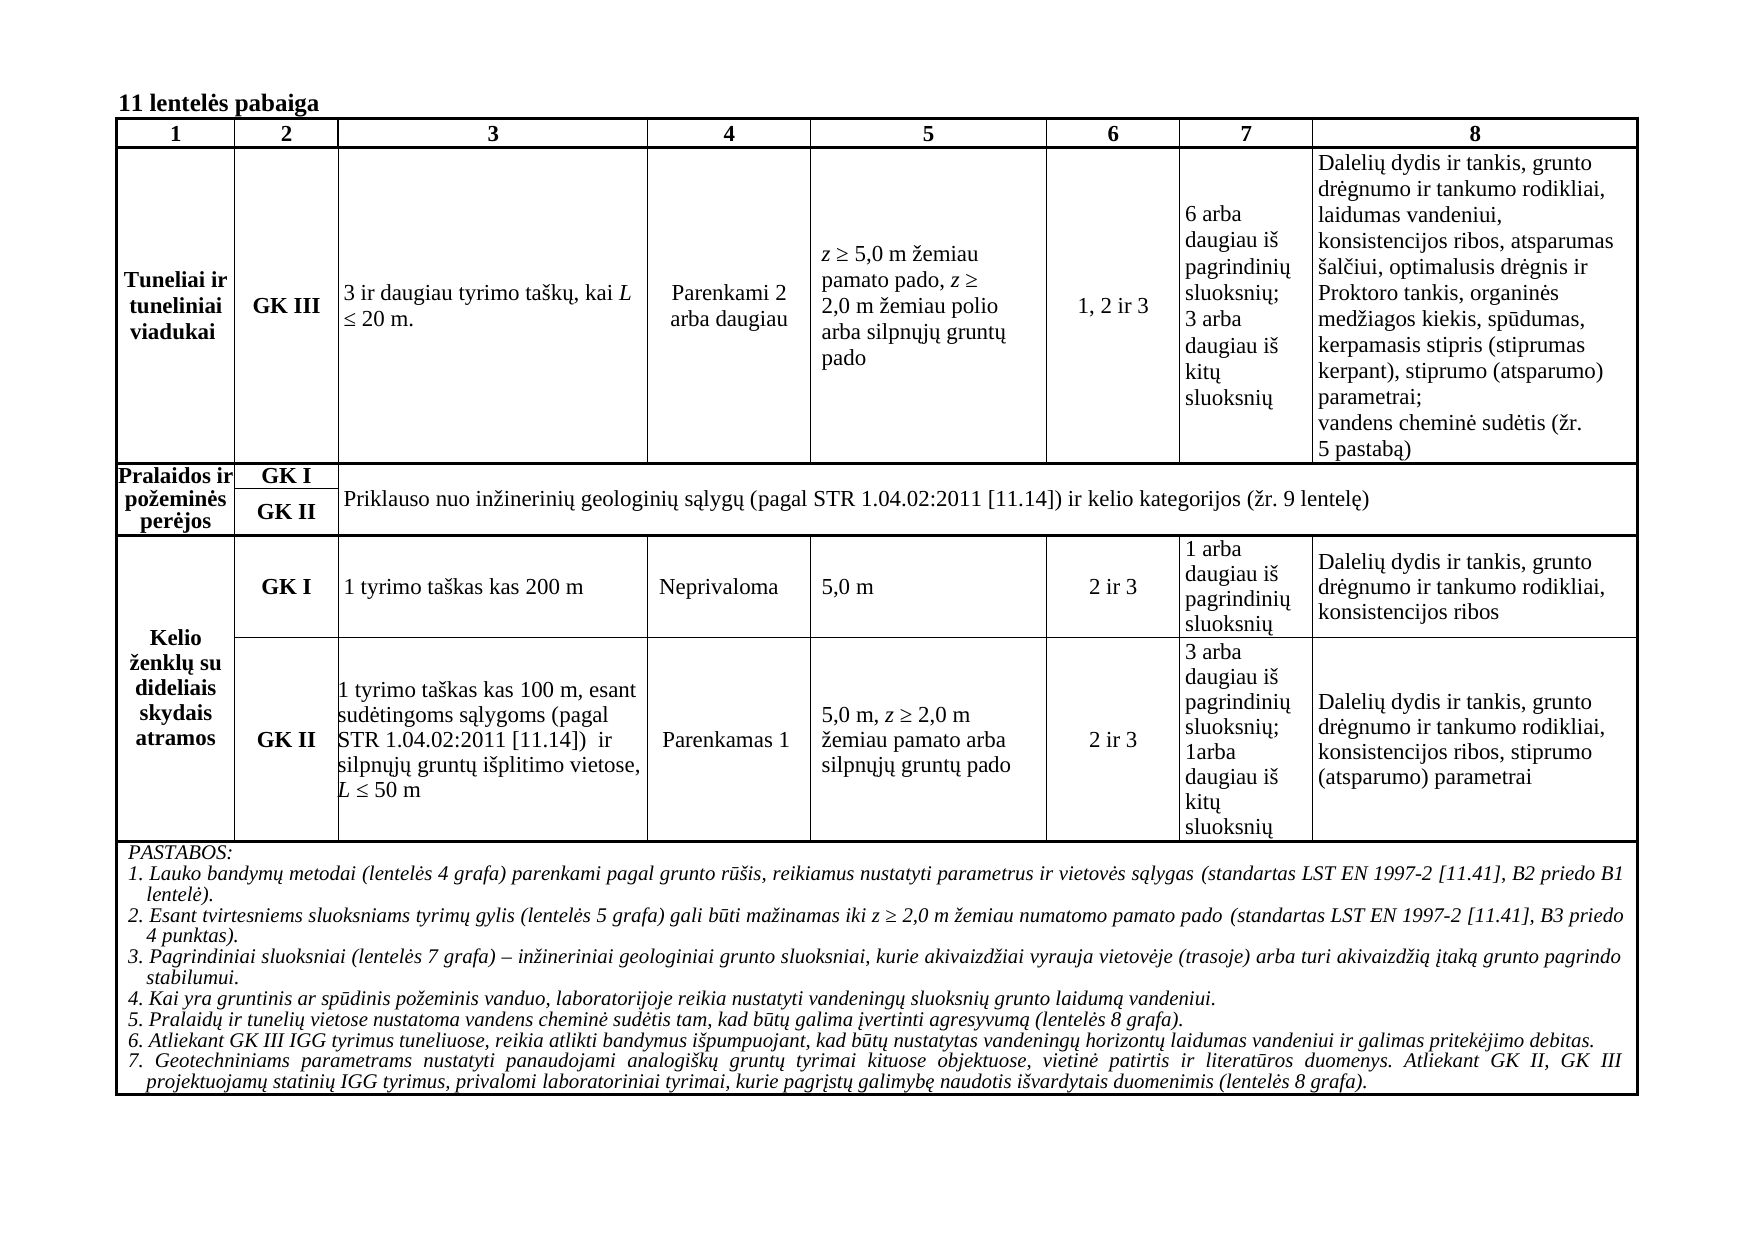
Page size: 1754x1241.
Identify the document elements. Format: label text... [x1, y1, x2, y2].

table_header 5 [811, 120, 1046, 146]
table_cell Dalelių dydis ir tankis, grunto drėgnumo ir tankumo rodikliai, konsistencijos ribos, stiprumo (atsparumo) parametrai [1313, 638, 1636, 840]
table_cell 6 arba daugiau iš pagrindinių sluoksnių; 3 arba daugiau iš kitų sluoksnių [1180, 149, 1312, 462]
table_header 1 [118, 120, 234, 146]
table_cell Priklauso nuo inžinerinių geologinių sąlygų (pagal STR 1.04.02:2011 [11.14]) ir kelio kategorijos (žr. 9 lentelę) [339, 465, 1636, 533]
table_cell 5,0 m, z ≥ 2,0 m žemiau pamato arba silpnųjų gruntų pado [811, 638, 1046, 840]
table_header 2 [235, 120, 337, 146]
table_cell 1 arba daugiau iš pagrindinių sluoksnių [1180, 537, 1312, 637]
table_cell GK III [235, 149, 338, 462]
table_cell 2 ir 3 [1047, 638, 1179, 840]
table_cell GK I [235, 465, 338, 488]
table_cell Dalelių dydis ir tankis, grunto drėgnumo ir tankumo rodikliai, laidumas vandeniui, konsistencijos ribos, atsparumas šalčiui, optimalusis drėgnis ir Proktoro tankis, organinės medžiagos kiekis, spūdumas, kerpamasis stipris (stiprumas kerpant), stiprumo (atsparumo) parametrai; vandens cheminė sudėtis (žr. 5 pastabą) [1313, 149, 1636, 462]
table_cell Kelio ženklų su dideliais skydais atramos [118, 537, 234, 840]
table_cell GK II [235, 638, 338, 840]
table_header 7 [1180, 120, 1312, 146]
text 11 lentelės pabaiga [118, 88, 1636, 117]
table_cell 1 tyrimo taškas kas 100 m, esant sudėtingoms sąlygoms (pagal STR 1.04.02:2011 [11.14]) ir silpnųjų gruntų išplitimo vietose, L ≤ 50 m [339, 638, 647, 840]
table_cell 5,0 m [811, 537, 1046, 637]
table_cell GK II [235, 489, 338, 533]
table_cell 1, 2 ir 3 [1047, 149, 1179, 462]
table_header 4 [648, 120, 810, 146]
table_cell 3 arba daugiau iš pagrindinių sluoksnių; 1arba daugiau iš kitų sluoksnių [1180, 638, 1312, 840]
table_cell 2 ir 3 [1047, 537, 1179, 637]
table_cell Pralaidos ir požeminės perėjos [118, 465, 234, 533]
table_header 8 [1313, 120, 1636, 146]
table_cell Neprivaloma [648, 537, 810, 637]
table_cell z ≥ 5,0 m žemiau pamato pado, z ≥ 2,0 m žemiau polio arba silpnųjų gruntų pado [811, 149, 1046, 462]
table_cell Parenkami 2 arba daugiau [648, 149, 810, 462]
table_header 6 [1047, 120, 1179, 146]
table_cell GK I [235, 537, 338, 637]
table_header 3 [339, 120, 647, 146]
table_cell Dalelių dydis ir tankis, grunto drėgnumo ir tankumo rodikliai, konsistencijos ribos [1313, 537, 1636, 637]
table_cell PASTABOS: 1. Lauko bandymų metodai (lentelės 4 grafa) parenkami pagal grunto rūšis, reikiamus nustatyti parametrus ir vietovės sąlygas (standartas LST EN 1997-2 [11.41], B2 priedo B1 lentelė). 2. Esant tvirtesniems sluoksniams tyrimų gylis (lentelės 5 grafa) gali būti mažinamas iki z ≥ 2,0 m žemiau numatomo pamato pado (standartas LST EN 1997-2 [11.41], B3 priedo 4 punktas). 3. Pagrindiniai sluoksniai (lentelės 7 grafa) – inžineriniai geologiniai grunto sluoksniai, kurie akivaizdžiai vyrauja vietovėje (trasoje) arba turi akivaizdžią įtaką grunto pagrindo stabilumui. 4. Kai yra gruntinis ar spūdinis požeminis vanduo, laboratorijoje reikia nustatyti vandeningų sluoksnių grunto laidumą vandeniui. 5. Pralaidų ir tunelių vietose nustatoma vandens cheminė sudėtis tam, kad būtų galima įvertinti agresyvumą (lentelės 8 grafa). 6. Atliekant GK III IGG tyrimus tuneliuose, reikia atlikti bandymus išpumpuojant, kad būtų nustatytas vandeningų horizontų laidumas vandeniui ir galimas pritekėjimo debitas. 7. Geotechniniams parametrams nustatyti panaudojami analogiškų gruntų tyrimai kituose objektuose, vietinė patirtis ir literatūros duomenys. Atliekant GK II, GK III projektuojamų statinių IGG tyrimus, privalomi laboratoriniai tyrimai, kurie pagrįstų galimybę naudotis išvardytais duomenimis (lentelės 8 grafa). [118, 843, 1636, 1093]
table_cell 1 tyrimo taškas kas 200 m [339, 537, 647, 637]
table_cell 3 ir daugiau tyrimo taškų, kai L ≤ 20 m. [339, 149, 647, 462]
table_cell Tuneliai ir tuneliniai viadukai [118, 149, 234, 462]
table_cell Parenkamas 1 [648, 638, 810, 840]
